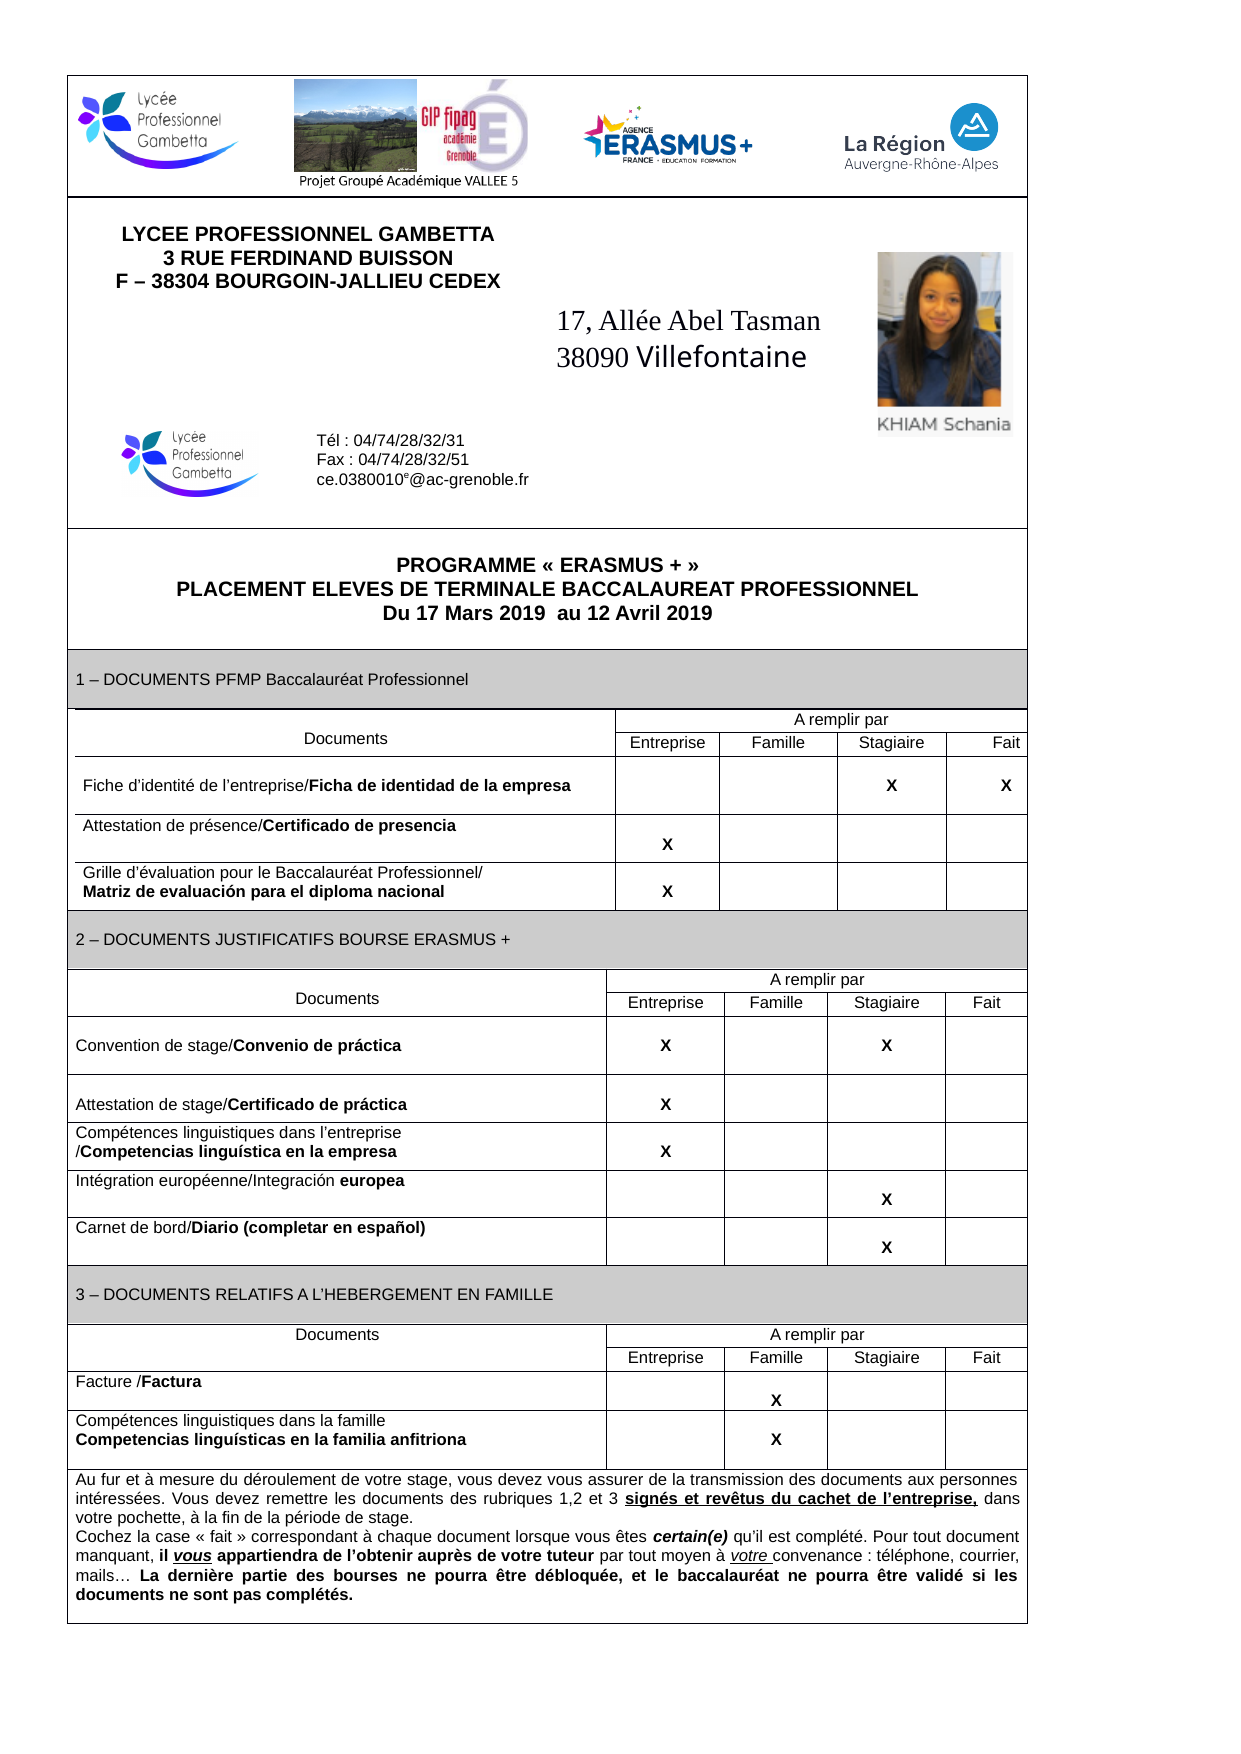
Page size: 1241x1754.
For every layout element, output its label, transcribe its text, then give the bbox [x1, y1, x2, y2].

table_cell Stagiaire [828, 993, 945, 1016]
table_cell X [828, 1017, 945, 1074]
table_cell [946, 1218, 1027, 1265]
table_cell A remplir par [607, 970, 1027, 992]
table_cell X [616, 815, 719, 862]
table_cell [828, 1123, 945, 1169]
table_cell [725, 1171, 827, 1217]
table_cell [725, 1017, 827, 1074]
table_cell [828, 1075, 945, 1122]
table_cell [947, 815, 1027, 862]
table_cell Documents [68, 970, 606, 1016]
table_cell Compétences linguistiques dans l’entreprise /Competencias linguística en la empresa [68, 1123, 606, 1169]
table_cell [720, 757, 837, 814]
table_cell PROGRAMME « ERASMUS + » PLACEMENT ELEVES DE TERMINALE BACCALAUREAT PROFESSIONNEL Du 17 Mars 2019 au 12 Avril 2019 [68, 529, 1027, 649]
table_header Documents [75, 710, 615, 756]
table_cell Famille [720, 733, 837, 756]
table_cell Famille [725, 1348, 827, 1371]
table_cell Famille [725, 993, 827, 1016]
table_cell [616, 757, 719, 814]
table_cell Carnet de bord/Diario (completar en español) [68, 1218, 606, 1265]
table_cell [946, 1171, 1027, 1217]
table_cell [828, 1372, 945, 1410]
table_cell X [828, 1171, 945, 1217]
table_cell [607, 1372, 724, 1410]
table_cell X [828, 1218, 945, 1265]
table_cell Attestation de stage/Certificado de práctica [68, 1075, 606, 1122]
table_cell [720, 863, 837, 910]
table_cell Fiche d’identité de l’entreprise/Ficha de identidad de la empresa [75, 757, 615, 814]
table_cell [725, 1218, 827, 1265]
table_cell [946, 1123, 1027, 1169]
picture [582, 105, 753, 163]
table_cell A remplir par [607, 1325, 1027, 1347]
table_cell [725, 1075, 827, 1122]
table_cell Entreprise [616, 733, 719, 756]
table_cell [947, 863, 1027, 910]
table_cell Tél : 04/74/28/32/31 Fax : 04/74/28/32/51 ce.0380010e@ac-grenoble.fr [309, 430, 548, 528]
table_cell 3 – DOCUMENTS RELATIFS A L’HEBERGEMENT EN FAMILLE [68, 1266, 1027, 1323]
table_cell Au fur et à mesure du déroulement de votre stage, vous devez vous assurer de la transmission des documents aux personnes intéressées. Vous devez remettre les documents des rubriques 1,2 et 3 signés et revêtus du cachet de l’entreprise, dans votre pochette, à la fin de la période de stage. Cochez la case « fait » correspondant à chaque document lorsque vous êtes certain(e) qu’il est complété. Pour tout document manquant, il vous appartiendra de l’obtenir auprès de votre tuteur par tout moyen à votre convenance : téléphone, courrier, mails… La dernière partie des bourses ne pourra être débloquée, et le baccalauréat ne pourra être validé si les documents ne sont pas complétés. [68, 1470, 1027, 1623]
table_cell X [838, 757, 946, 814]
table_cell [720, 815, 837, 862]
table_cell [607, 1218, 724, 1265]
table_cell LYCEE PROFESSIONNEL GAMBETTA 3 RUE FERDINAND BUISSON F – 38304 BOURGOIN-JALLIEU CEDEX [68, 198, 548, 430]
table_cell 17, Allée Abel Tasman 38090 Villefontaine [548, 198, 1027, 528]
table_cell X [607, 1017, 724, 1074]
picture [827, 84, 1017, 191]
table_cell [838, 815, 946, 862]
table_cell Entreprise [607, 1348, 724, 1371]
table_cell X [947, 757, 1027, 814]
table_cell Stagiaire [838, 733, 946, 756]
table_cell Fait [946, 993, 1027, 1016]
table_cell [946, 1017, 1027, 1074]
picture [877, 252, 1014, 437]
table_cell X [607, 1075, 724, 1122]
table_cell Grille d’évaluation pour le Baccalauréat Professionnel/ Matriz de evaluación para el diploma nacional [75, 863, 615, 910]
table_cell X [725, 1372, 827, 1410]
table_cell Compétences linguistiques dans la famille Competencias linguísticas en la familia anfitriona [68, 1411, 606, 1468]
table_cell 1 – DOCUMENTS PFMP Baccalauréat Professionnel [68, 650, 1027, 708]
table_cell Stagiaire [828, 1348, 945, 1371]
table_cell Facture /Factura [68, 1372, 606, 1410]
table_cell [68, 709, 75, 910]
table_cell X [607, 1123, 724, 1169]
table_cell [946, 1411, 1027, 1468]
table_cell [828, 1411, 945, 1468]
table_cell X [725, 1411, 827, 1468]
picture [294, 79, 528, 189]
picture [121, 431, 259, 497]
table_cell X [616, 863, 719, 910]
table_cell [68, 430, 308, 528]
table_cell Attestation de présence/Certificado de presencia [75, 815, 615, 862]
table_cell [946, 1372, 1027, 1410]
table_cell Documents [68, 1325, 606, 1371]
table_cell Entreprise [607, 993, 724, 1016]
table_cell [946, 1075, 1027, 1122]
table_cell [838, 863, 946, 910]
table_cell 2 – DOCUMENTS JUSTIFICATIFS BOURSE ERASMUS + [68, 911, 1027, 968]
table_cell [607, 1171, 724, 1217]
table_header [68, 76, 1027, 196]
table_cell Fait [947, 733, 1027, 756]
table_cell Fait [946, 1348, 1027, 1371]
table_header A remplir par [616, 710, 1027, 732]
picture [77, 90, 241, 172]
table_cell [725, 1123, 827, 1169]
table_cell Convention de stage/Convenio de práctica [68, 1017, 606, 1074]
table_cell [607, 1411, 724, 1468]
table_cell Intégration européenne/Integración europea [68, 1171, 606, 1217]
